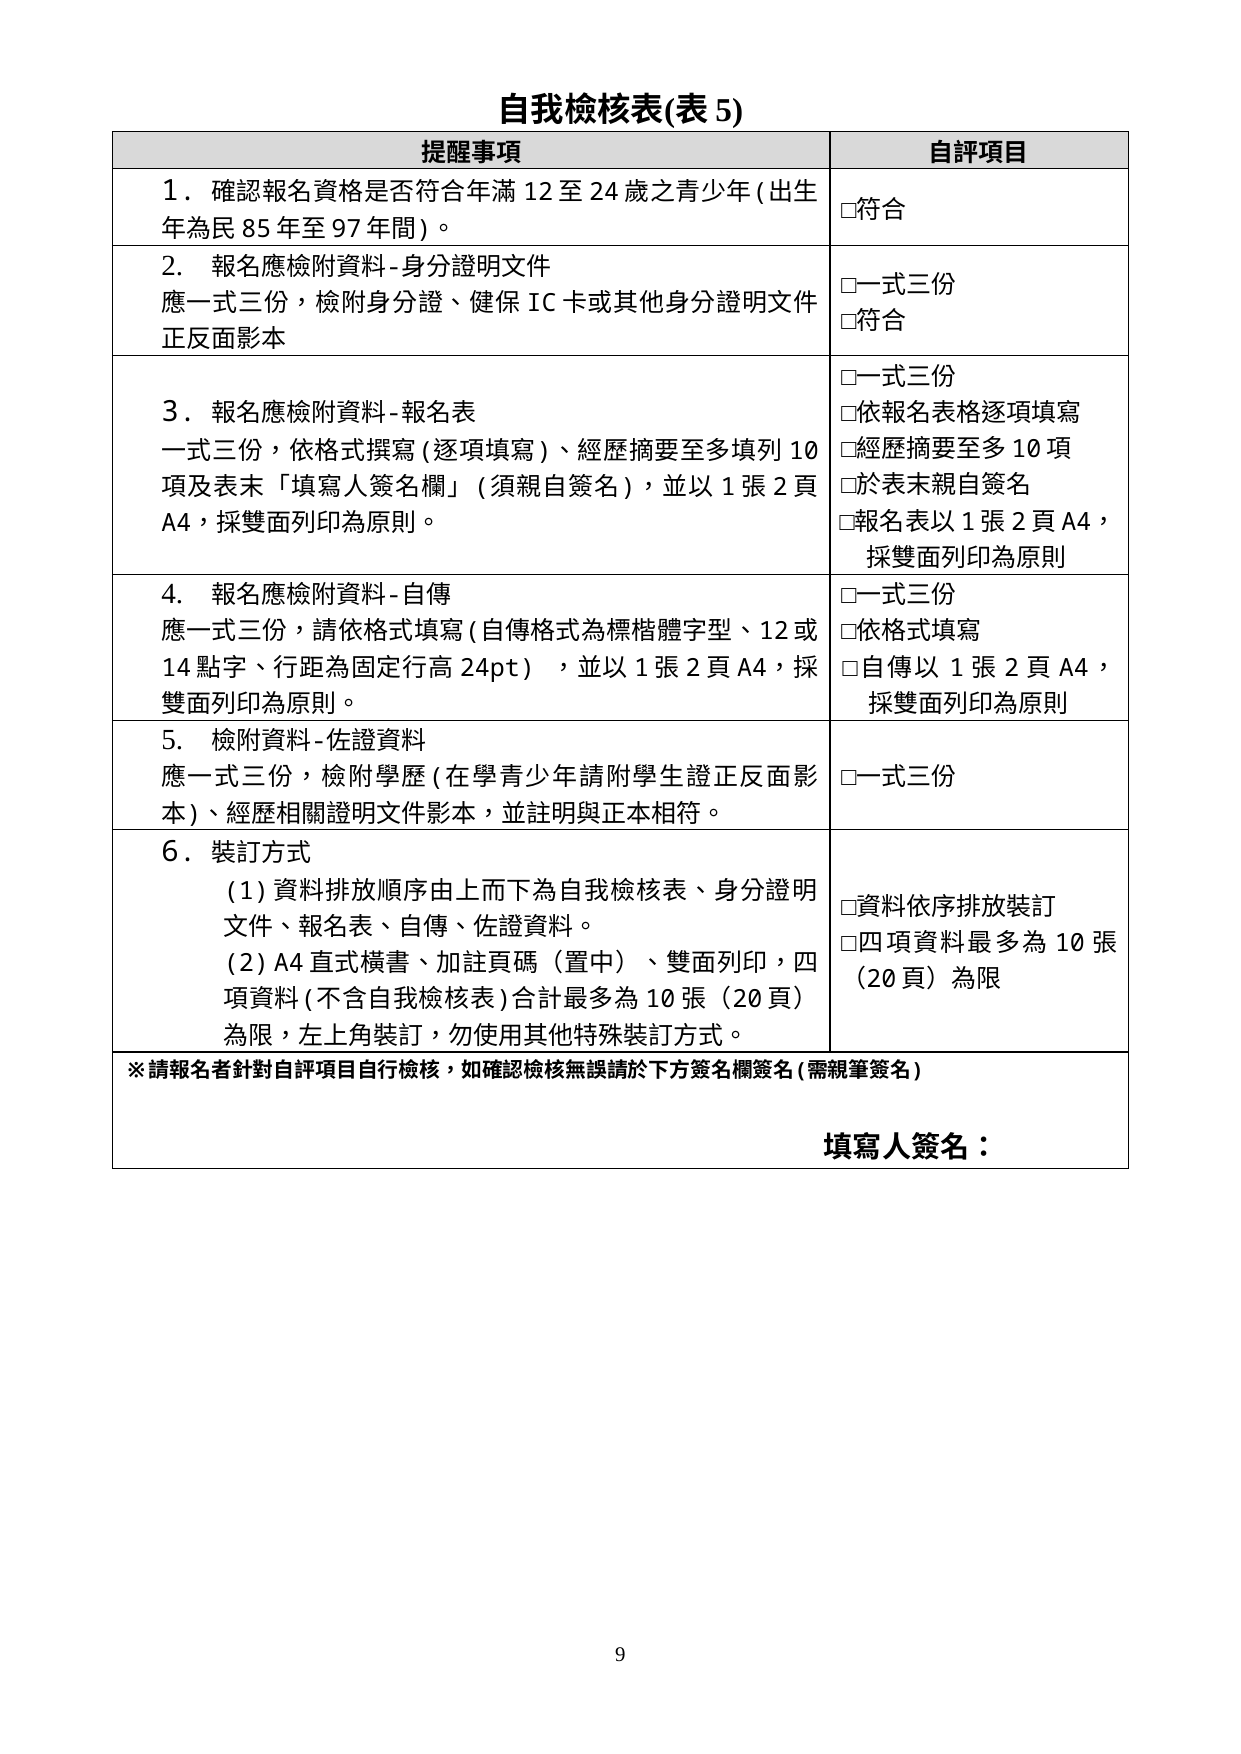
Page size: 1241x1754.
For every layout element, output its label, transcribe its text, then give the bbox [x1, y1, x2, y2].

table_cell 檢附資料-佐證資料 應一式三份，檢附學歷(在學青少年請附學生證正反面影本)、經歷相關證明文件影本，並註明與正本相符。 [113, 721, 829, 829]
table_cell ※請報名者針對自評項目自行檢核，如確認檢核無誤請於下方簽名欄簽名(需親筆簽名) 填寫人簽名： [113, 1053, 1128, 1167]
table_cell □一式三份 □依報名表格逐項填寫 □經歷摘要至多10項 □於表末親自簽名 □報名表以 1張2頁A4，採雙面列印為原則 [831, 356, 1128, 573]
table_header 提醒事項 [113, 132, 829, 168]
table_cell □一式三份 □依格式填寫 □自傳以 1張2頁A4，採雙面列印為原則 [831, 575, 1128, 719]
text 自我檢核表(表5) [112, 83, 1128, 131]
table_cell □一式三份 □符合 [831, 246, 1128, 355]
table_cell □一式三份 [831, 721, 1128, 829]
table_cell 報名應檢附資料-身分證明文件 應一式三份，檢附身分證、健保IC卡或其他身分證明文件正反面影本 [113, 246, 829, 355]
table_cell 裝訂方式 資料排放順序由上而下為自我檢核表、身分證明文件、報名表、自傳、佐證資料。 A4直式橫書、加註頁碼（置中）、雙面列印，四項資料(不含自我檢核表)合計最多為10張（20頁）為限，左上角裝訂，勿使用其他特殊裝訂方式。 [113, 830, 829, 1051]
table_cell 報名應檢附資料-報名表 一式三份，依格式撰寫(逐項填寫)、經歷摘要至多填列10項及表末「填寫人簽名欄」(須親自簽名)，並以 1張2頁A4，採雙面列印為原則。 [113, 356, 829, 573]
table_cell □符合 [831, 169, 1128, 245]
table_cell □資料依序排放裝訂 □四項資料最多為10張（20頁）為限 [831, 830, 1128, 1051]
table_cell 確認報名資格是否符合年滿12至24歲之青少年(出生年為民85年至97年間)。 [113, 169, 829, 245]
table_cell 報名應檢附資料-自傳 應一式三份，請依格式填寫(自傳格式為標楷體字型、12或14點字、行距為固定行高24pt) ，並以 1張2頁A4，採雙面列印為原則。 [113, 575, 829, 719]
table_header 自評項目 [831, 132, 1128, 168]
